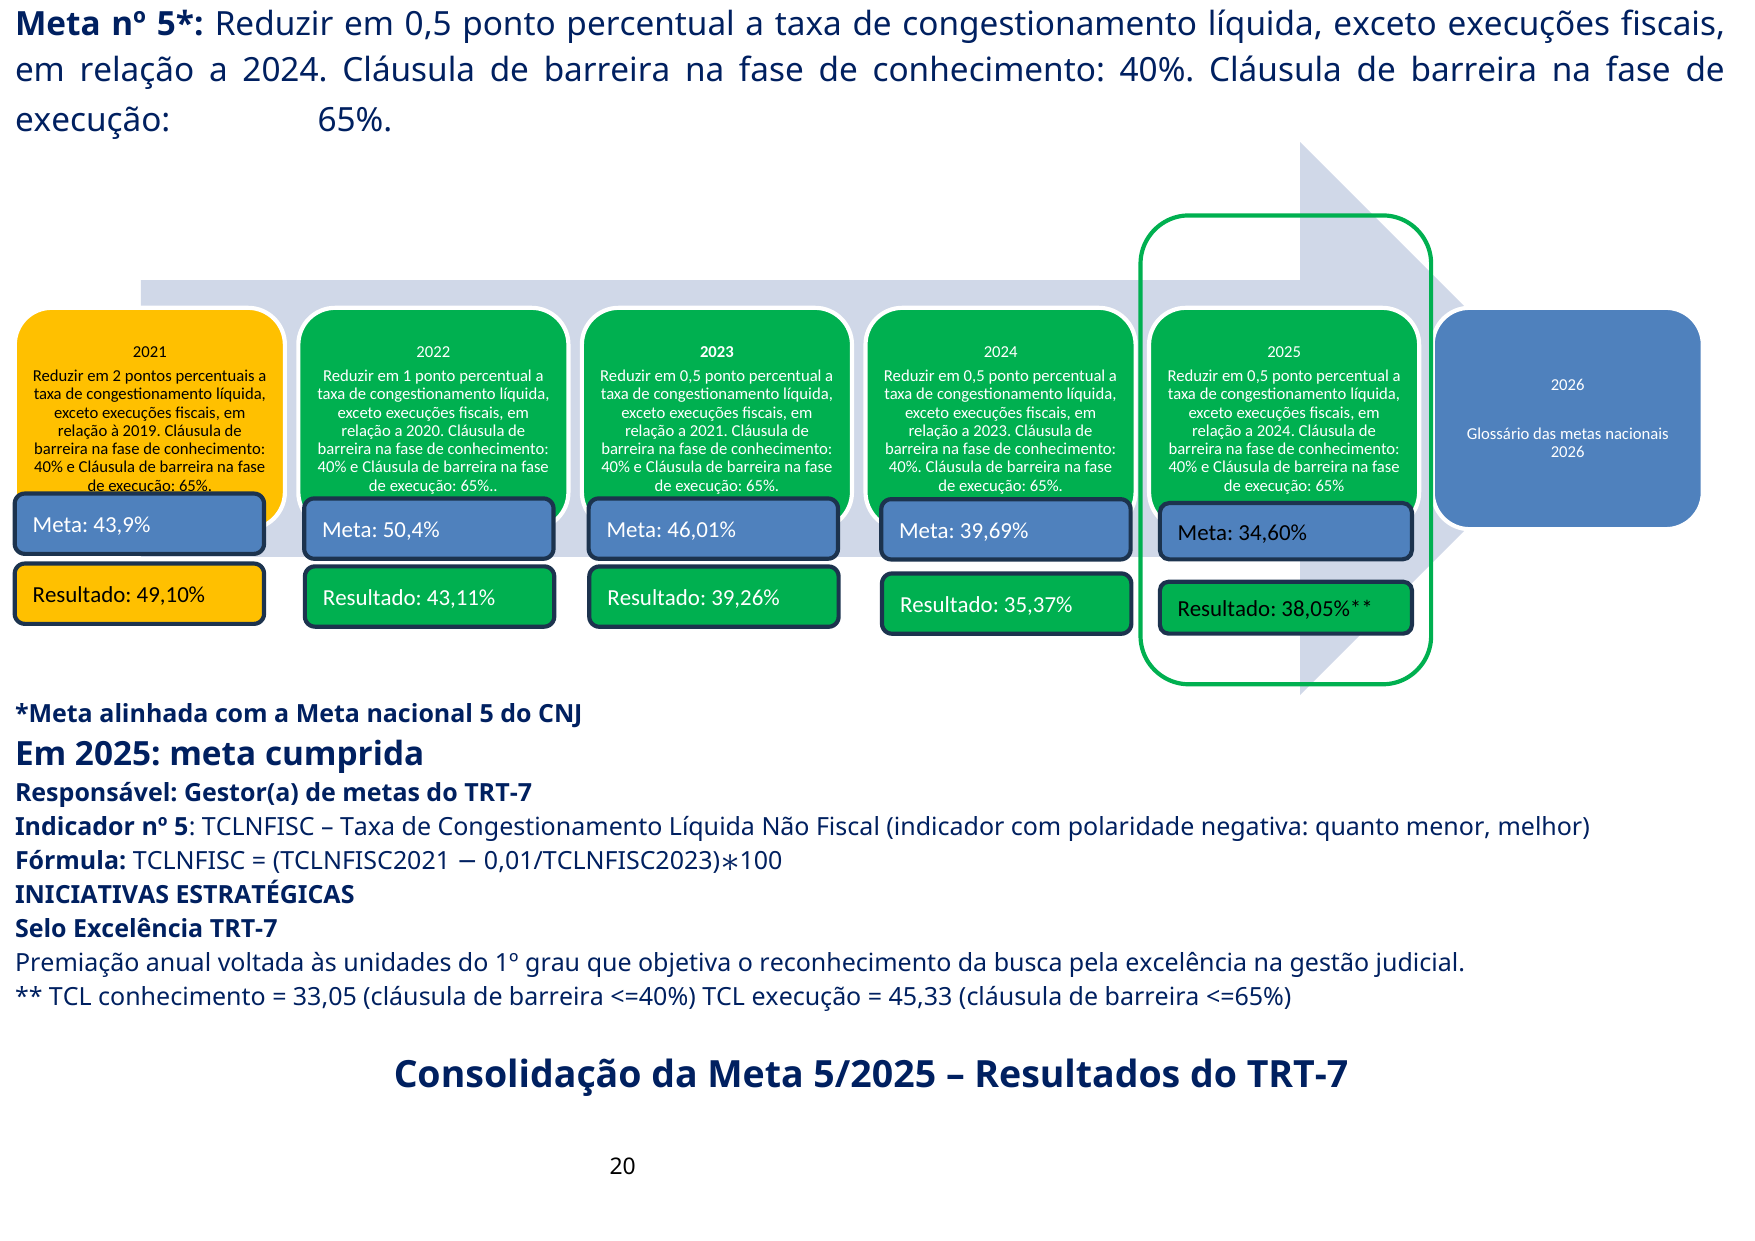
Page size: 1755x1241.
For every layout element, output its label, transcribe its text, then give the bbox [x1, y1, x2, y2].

text Selo Excelência TRT-7 [15, 911, 1728, 945]
text Premiação anual voltada às unidades do 1º grau que objetiva o reconhecimento da busca pela excelência na gestão judicial. [15, 945, 1728, 979]
text Fórmula: TCLNFISC = (TCLNFISC2021 − 0,01/TCLNFISC2023)∗100 [15, 843, 1728, 877]
text Consolidação da Meta 5/2025 – Resultados do TRT-7 [15, 1047, 1728, 1098]
text ** TCL conhecimento = 33,05 (cláusula de barreira <=40%) TCL execução = 45,33 (cláusula de barreira <=65%) [15, 979, 1728, 1013]
text Indicador nº 5: TCLNFISC – Taxa de Congestionamento Líquida Não Fiscal (indicador com polaridade negativa: quanto menor, melhor) [15, 809, 1728, 843]
text Meta nº 5*: Reduzir em 0,5 ponto percentual a taxa de congestionamento líquida, exceto execuções fiscais, em relação a 2024. Cláusula de barreira na fase de conhecimento: 40%. Cláusula de barreira na fase de execução: 65%. [15, 0, 1728, 695]
text *Meta alinhada com a Meta nacional 5 do CNJ [15, 695, 1728, 729]
text INICIATIVAS ESTRATÉGICAS [15, 877, 1728, 911]
text Em 2025: meta cumprida [15, 729, 1728, 775]
text Responsável: Gestor(a) de metas do TRT-7 [15, 775, 1728, 809]
